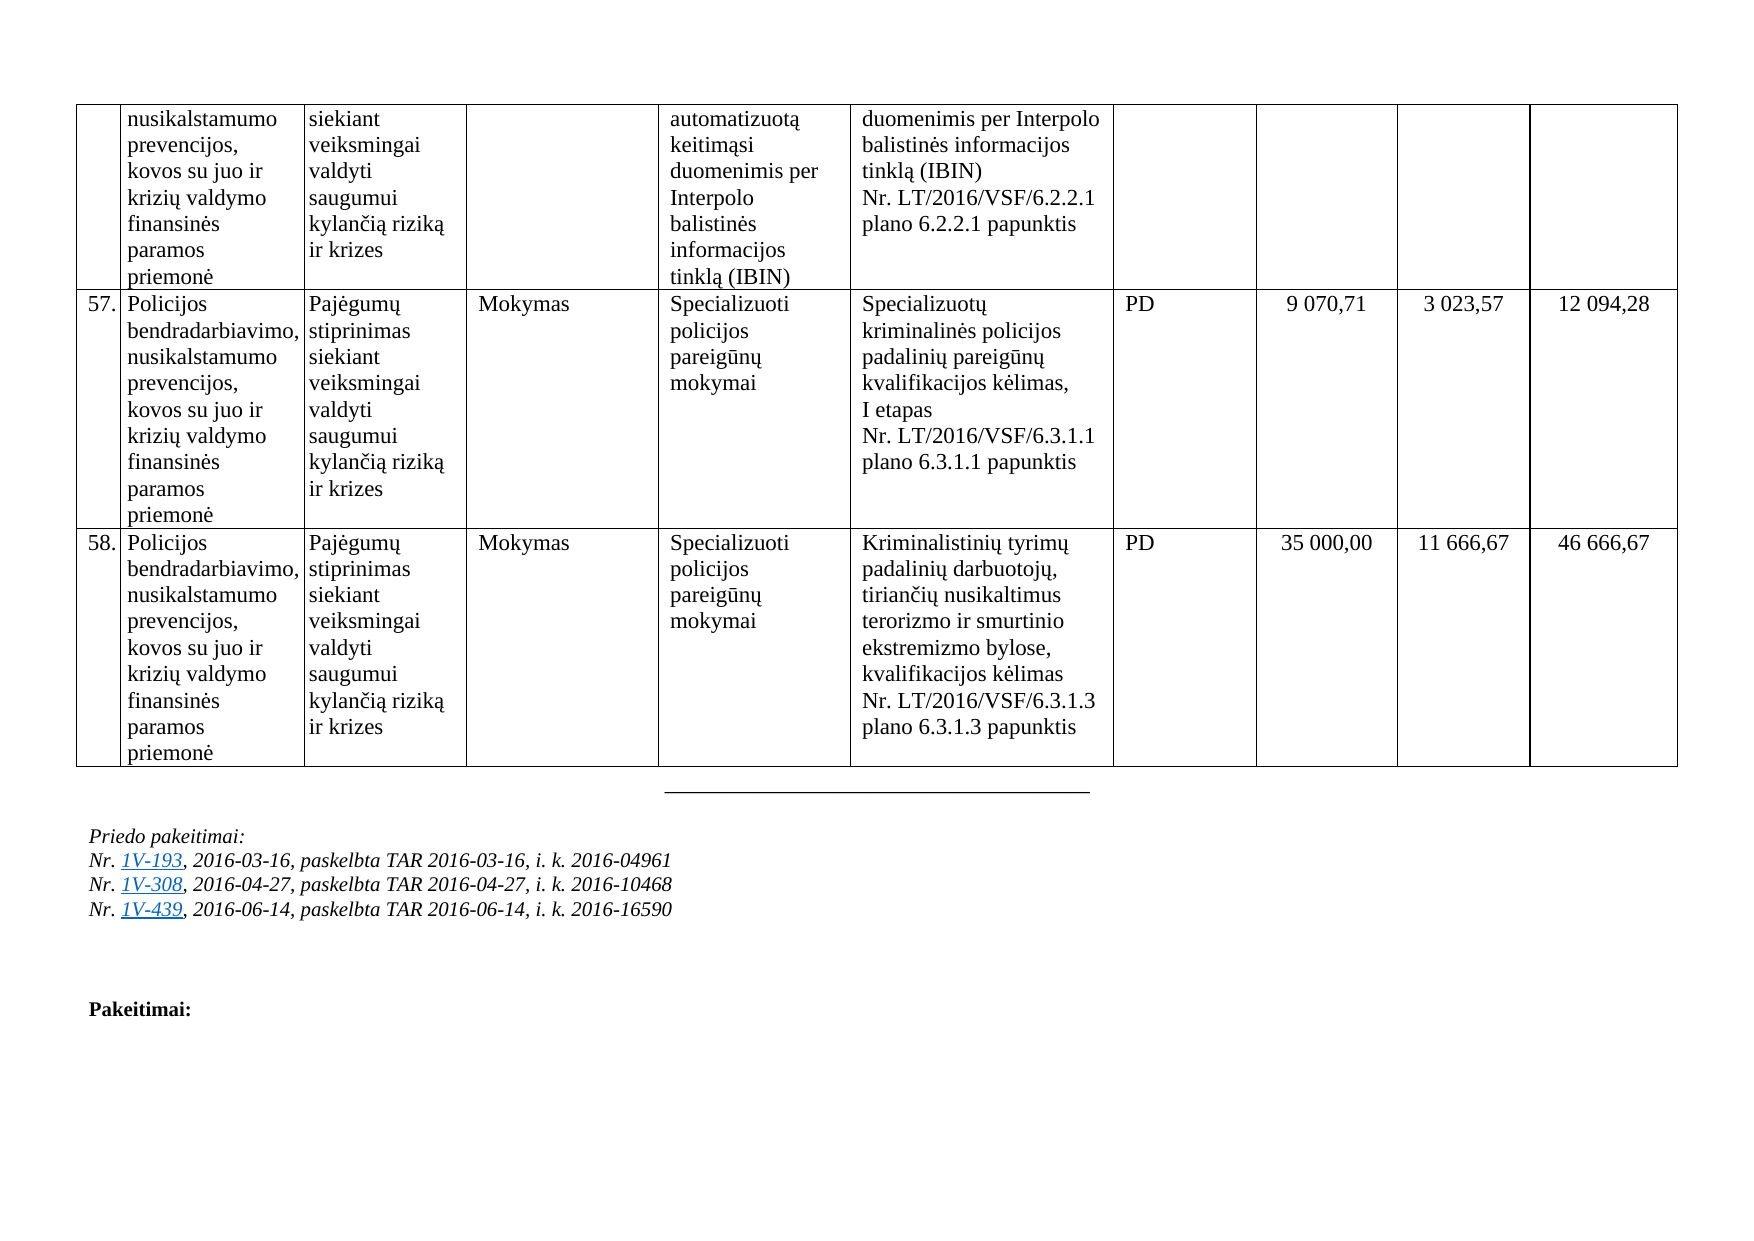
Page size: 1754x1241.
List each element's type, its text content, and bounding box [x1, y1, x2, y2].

table_cell [1398, 105, 1529, 289]
table_cell 12 094,28 [1531, 290, 1677, 527]
table_cell 11 666,67 [1398, 529, 1529, 766]
text Nr. 1V-193, 2016-03-16, paskelbta TAR 2016-03-16, i. k. 2016-04961 [89, 848, 1665, 872]
table_cell duomenimis per Interpolo balistinės informacijos tinklą (IBIN) Nr. LT/2016/VSF/6.2.2.1 plano 6.2.2.1 papunktis [851, 105, 1113, 289]
table_cell siekiant veiksmingai valdyti saugumui kylančią riziką ir krizes [305, 105, 466, 289]
table_cell Mokymas [467, 290, 658, 527]
text Pakeitimai: [89, 997, 1665, 1021]
text __________________________________ [89, 767, 1665, 796]
table_cell Specializuoti policijos pareigūnų mokymai [659, 290, 850, 527]
text Nr. 1V-439, 2016-06-14, paskelbta TAR 2016-06-14, i. k. 2016-16590 [89, 896, 1665, 921]
table_cell nusikalstamumo prevencijos, kovos su juo ir krizių valdymo finansinės paramos priemonė [121, 105, 304, 289]
table_cell 46 666,67 [1531, 529, 1677, 766]
text Priedo pakeitimai: [89, 824, 1665, 848]
text Nr. 1V-308, 2016-04-27, paskelbta TAR 2016-04-27, i. k. 2016-10468 [89, 872, 1665, 896]
table_cell [77, 105, 120, 289]
table_cell automatizuotą keitimąsi duomenimis per Interpolo balistinės informacijos tinklą (IBIN) [659, 105, 850, 289]
table_cell 58. [77, 529, 120, 766]
table_cell [1531, 105, 1677, 289]
table_cell PD [1114, 290, 1256, 527]
table_cell Specializuoti policijos pareigūnų mokymai [659, 529, 850, 766]
table_cell Specializuotų kriminalinės policijos padalinių pareigūnų kvalifikacijos kėlimas, I etapas Nr. LT/2016/VSF/6.3.1.1 plano 6.3.1.1 papunktis [851, 290, 1113, 527]
table_cell Kriminalistinių tyrimų padalinių darbuotojų, tiriančių nusikaltimus terorizmo ir smurtinio ekstremizmo bylose, kvalifikacijos kėlimas Nr. LT/2016/VSF/6.3.1.3 plano 6.3.1.3 papunktis [851, 529, 1113, 766]
table_cell Policijos bendradarbiavimo, nusikalstamumo prevencijos, kovos su juo ir krizių valdymo finansinės paramos priemonė [121, 529, 304, 766]
table_cell 3 023,57 [1398, 290, 1529, 527]
table_cell Pajėgumų stiprinimas siekiant veiksmingai valdyti saugumui kylančią riziką ir krizes [305, 529, 466, 766]
table_cell 57. [77, 290, 120, 527]
table_cell Pajėgumų stiprinimas siekiant veiksmingai valdyti saugumui kylančią riziką ir krizes [305, 290, 466, 527]
table_cell [1257, 105, 1397, 289]
table_cell PD [1114, 529, 1256, 766]
table_cell Mokymas [467, 529, 658, 766]
table_cell [467, 105, 658, 289]
table_cell 35 000,00 [1257, 529, 1397, 766]
table_cell Policijos bendradarbiavimo, nusikalstamumo prevencijos, kovos su juo ir krizių valdymo finansinės paramos priemonė [121, 290, 304, 527]
table_cell 9 070,71 [1257, 290, 1397, 527]
table_cell [1114, 105, 1256, 289]
